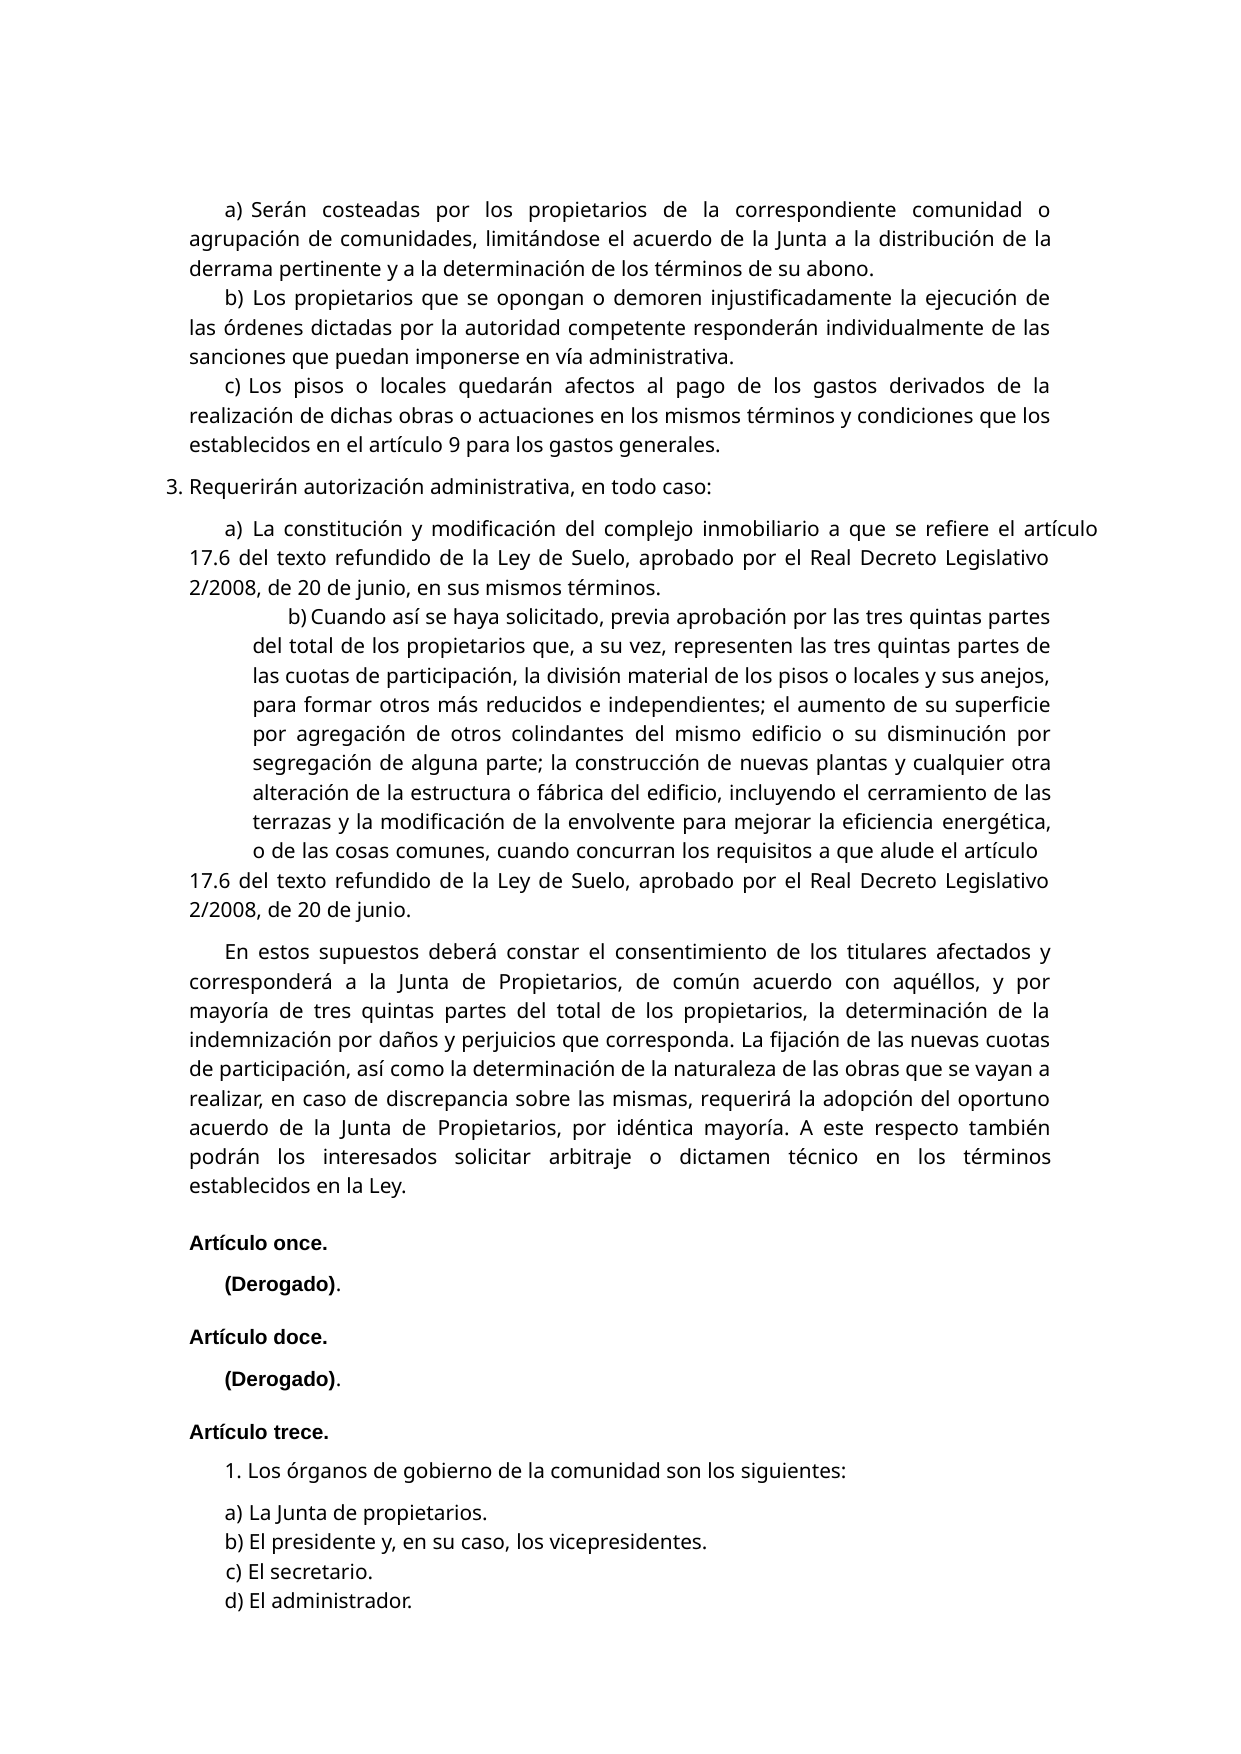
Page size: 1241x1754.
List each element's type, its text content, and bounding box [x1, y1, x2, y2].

list La constitución y modificación del complejo inmobiliario a que se refiere el artículo [224, 514, 1184, 542]
list El presidente y, en su caso, los vicepresidentes. [224, 1527, 1184, 1556]
list Requerirán autorización administrativa, en todo caso: [166, 472, 1184, 500]
text 17.6 del texto refundido de la Ley de Suelo, aprobado por el Real Decreto Legislativo 2/2008, de 20 de junio, en sus mismos términos. [189, 543, 1051, 601]
list El secretario. [225, 1557, 1184, 1585]
subtitle Artículo trece. [189, 1420, 1184, 1444]
list La Junta de propietarios. [224, 1498, 1184, 1526]
text 17.6 del texto refundido de la Ley de Suelo, aprobado por el Real Decreto Legislativo 2/2008, de 20 de junio. [189, 866, 1051, 924]
list Cuando así se haya solicitado, previa aprobación por las tres quintas partes del total de los propietarios que, a su vez, representen las tres quintas partes de las cuotas de participación, la división material de los pisos o locales y sus anejos, para formar otros más reducidos e independientes; el aumento de su superficie por agregación de otros colindantes del mismo edificio o su disminución por segregación de alguna parte; la construcción de nuevas plantas y cualquier otra alteración de la estructura o fábrica del edificio, incluyendo el cerramiento de las terrazas y la modificación de la envolvente para mejorar la eficiencia energética, o de las cosas comunes, cuando concurran los requisitos a que alude el artículo [252, 602, 1051, 865]
list Los propietarios que se opongan o demoren injustificadamente la ejecución de las órdenes dictadas por la autoridad competente responderán individualmente de las sanciones que puedan imponerse en vía administrativa. [189, 283, 1051, 370]
list Los pisos o locales quedarán afectos al pago de los gastos derivados de la realización de dichas obras o actuaciones en los mismos términos y condiciones que los establecidos en el artículo 9 para los gastos generales. [189, 371, 1051, 458]
text Artículo doce. (Derogado). [189, 1325, 343, 1392]
list Serán costeadas por los propietarios de la correspondiente comunidad o agrupación de comunidades, limitándose el acuerdo de la Junta a la distribución de la derrama pertinente y a la determinación de los términos de su abono. [189, 195, 1051, 282]
text En estos supuestos deberá constar el consentimiento de los titulares afectados y corresponderá a la Junta de Propietarios, de común acuerdo con aquéllos, y por mayoría de tres quintas partes del total de los propietarios, la determinación de la indemnización por daños y perjuicios que corresponda. La fijación de las nuevas cuotas de participación, así como la determinación de la naturaleza de las obras que se vayan a realizar, en caso de discrepancia sobre las mismas, requerirá la adopción del oportuno acuerdo de la Junta de Propietarios, por idéntica mayoría. A este respecto también podrán los interesados solicitar arbitraje o dictamen técnico en los términos establecidos en la Ley. [189, 937, 1051, 1200]
subtitle Artículo once. (Derogado). [189, 1230, 343, 1298]
list El administrador. [224, 1586, 1184, 1615]
list Los órganos de gobierno de la comunidad son los siguientes: [224, 1456, 1184, 1484]
